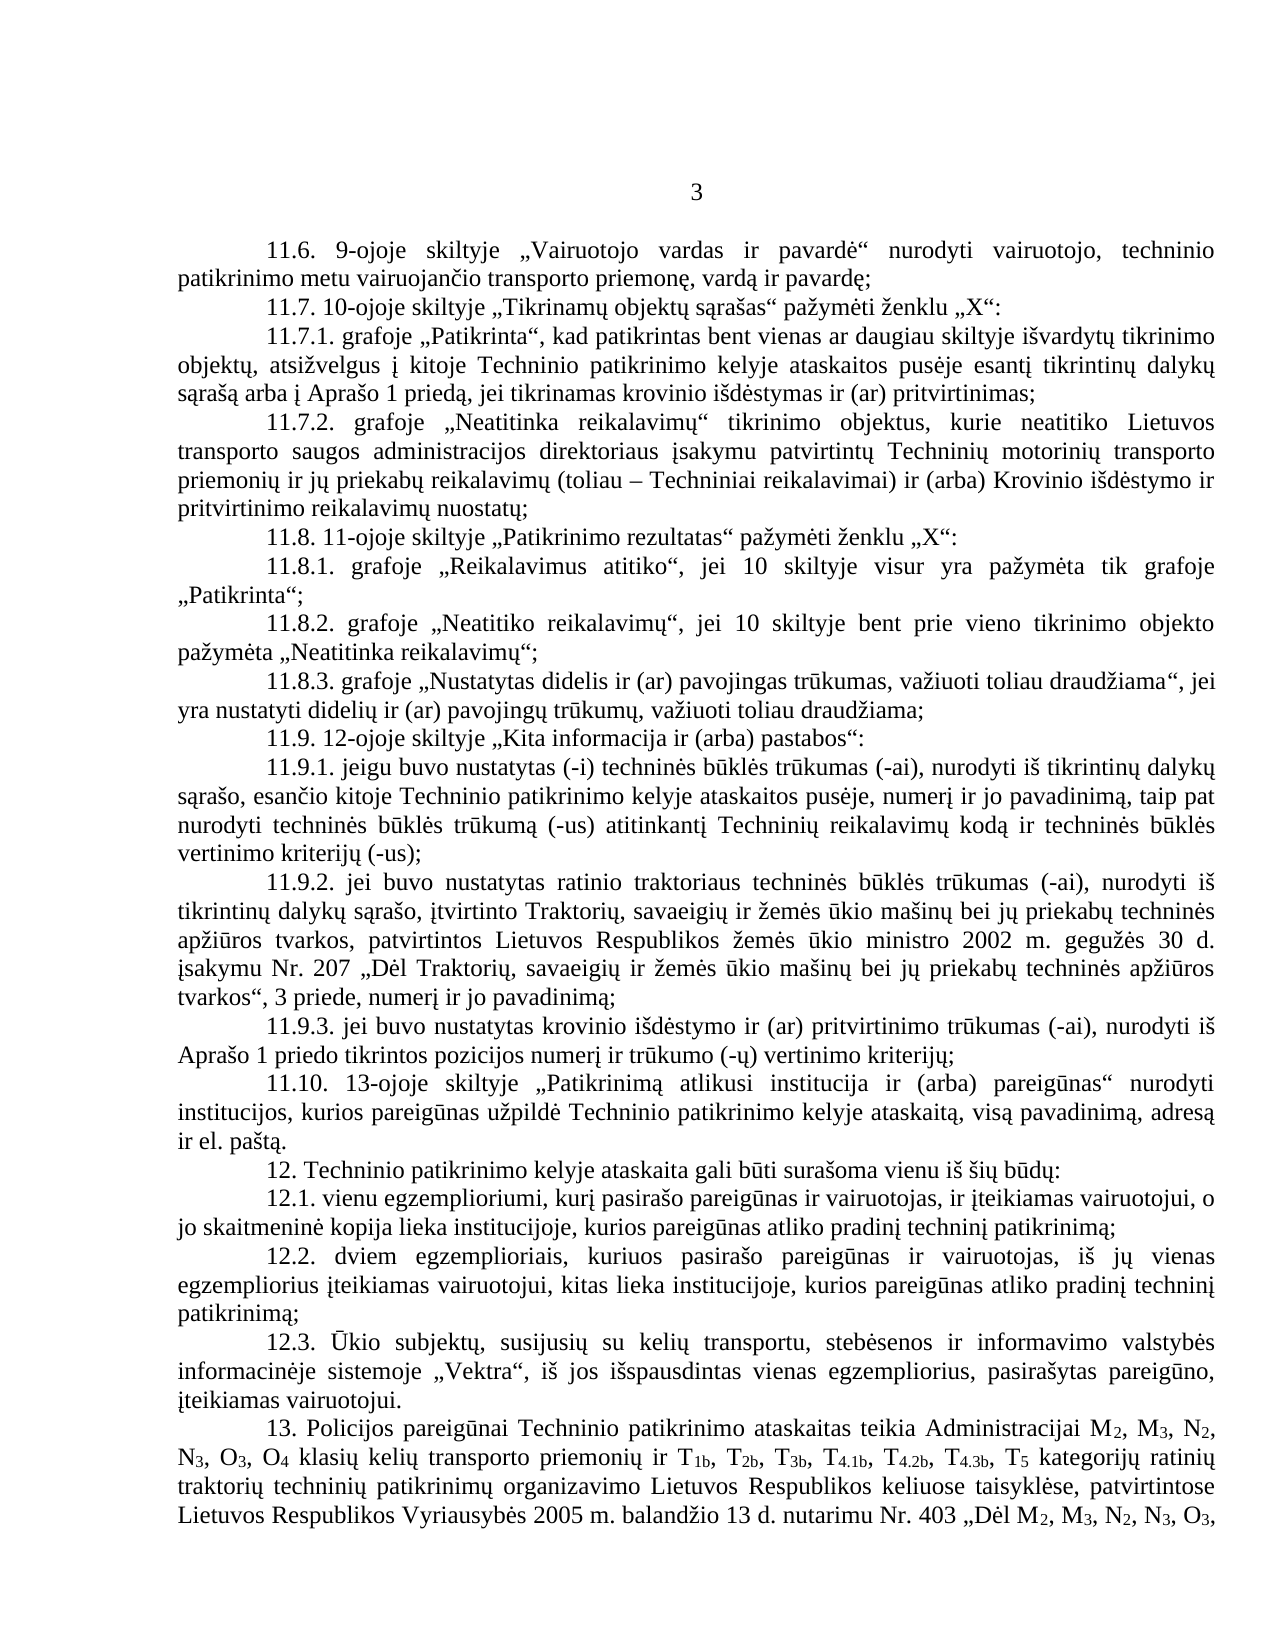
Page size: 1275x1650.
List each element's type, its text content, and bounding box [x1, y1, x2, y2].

text 11.9. 12-ojoje skiltyje „Kita informacija ir (arba) pastabos“: [177, 723, 1216, 752]
text 12.1. vienu egzemplioriumi, kurį pasirašo pareigūnas ir vairuotojas, ir įteikiamas vairuotojui, o jo skaitmeninė kopija lieka institucijoje, kurios pareigūnas atliko pradinį techninį patikrinimą; [177, 1183, 1216, 1241]
text 11.7.1. grafoje „Patikrinta“, kad patikrintas bent vienas ar daugiau skiltyje išvardytų tikrinimo objektų, atsižvelgus į kitoje Techninio patikrinimo kelyje ataskaitos pusėje esantį tikrintinų dalykų sąrašą arba į Aprašo 1 priedą, jei tikrinamas krovinio išdėstymas ir (ar) pritvirtinimas; [177, 321, 1216, 407]
text 11.7. 10-ojoje skiltyje „Tikrinamų objektų sąrašas“ pažymėti ženklu „X“: [177, 292, 1216, 321]
text 11.8. 11-ojoje skiltyje „Patikrinimo rezultatas“ pažymėti ženklu „X“: [177, 522, 1216, 551]
text 11.8.3. grafoje „Nustatytas didelis ir (ar) pavojingas trūkumas, važiuoti toliau draudžiama“, jei yra nustatyti didelių ir (ar) pavojingų trūkumų, važiuoti toliau draudžiama; [177, 666, 1216, 723]
text 11.9.3. jei buvo nustatytas krovinio išdėstymo ir (ar) pritvirtinimo trūkumas (-ai), nurodyti iš Aprašo 1 priedo tikrintos pozicijos numerį ir trūkumo (-ų) vertinimo kriterijų; [177, 1011, 1216, 1068]
text 11.9.1. jeigu buvo nustatytas (-i) techninės būklės trūkumas (-ai), nurodyti iš tikrintinų dalykų sąrašo, esančio kitoje Techninio patikrinimo kelyje ataskaitos pusėje, numerį ir jo pavadinimą, taip pat nurodyti techninės būklės trūkumą (-us) atitinkantį Techninių reikalavimų kodą ir techninės būklės vertinimo kriterijų (-us); [177, 752, 1216, 867]
text 11.8.2. grafoje „Neatitiko reikalavimų“, jei 10 skiltyje bent prie vieno tikrinimo objekto pažymėta „Neatitinka reikalavimų“; [177, 608, 1216, 666]
text 12. Techninio patikrinimo kelyje ataskaita gali būti surašoma vienu iš šių būdų: [177, 1155, 1216, 1183]
text 12.3. Ūkio subjektų, susijusių su kelių transportu, stebėsenos ir informavimo valstybės informacinėje sistemoje „Vektra“, iš jos išspausdintas vienas egzempliorius, pasirašytas pareigūno, įteikiamas vairuotojui. [177, 1327, 1216, 1413]
text 11.9.2. jei buvo nustatytas ratinio traktoriaus techninės būklės trūkumas (-ai), nurodyti iš tikrintinų dalykų sąrašo, įtvirtinto Traktorių, savaeigių ir žemės ūkio mašinų bei jų priekabų techninės apžiūros tvarkos, patvirtintos Lietuvos Respublikos žemės ūkio ministro 2002 m. gegužės 30 d. įsakymu Nr. 207 „Dėl Traktorių, savaeigių ir žemės ūkio mašinų bei jų priekabų techninės apžiūros tvarkos“, 3 priede, numerį ir jo pavadinimą; [177, 867, 1216, 1011]
text 11.6. 9-ojoje skiltyje „Vairuotojo vardas ir pavardė“ nurodyti vairuotojo, techninio patikrinimo metu vairuojančio transporto priemonę, vardą ir pavardę; [177, 235, 1216, 292]
text 11.10. 13-ojoje skiltyje „Patikrinimą atlikusi institucija ir (arba) pareigūnas“ nurodyti institucijos, kurios pareigūnas užpildė Techninio patikrinimo kelyje ataskaitą, visą pavadinimą, adresą ir el. paštą. [177, 1068, 1216, 1155]
text 11.7.2. grafoje „Neatitinka reikalavimų“ tikrinimo objektus, kurie neatitiko Lietuvos transporto saugos administracijos direktoriaus įsakymu patvirtintų Techninių motorinių transporto priemonių ir jų priekabų reikalavimų (toliau – Techniniai reikalavimai) ir (arba) Krovinio išdėstymo ir pritvirtinimo reikalavimų nuostatų; [177, 407, 1216, 522]
text 11.8.1. grafoje „Reikalavimus atitiko“, jei 10 skiltyje visur yra pažymėta tik grafoje „Patikrinta“; [177, 551, 1216, 608]
text 13. Policijos pareigūnai Techninio patikrinimo ataskaitas teikia Administracijai M2, M3, N2, N3, O3, O4 klasių kelių transporto priemonių ir T1b, T2b, T3b, T4.1b, T4.2b, T4.3b, T5 kategorijų ratinių traktorių techninių patikrinimų organizavimo Lietuvos Respublikos keliuose taisyklėse, patvirtintose Lietuvos Respublikos Vyriausybės 2005 m. balandžio 13 d. nutarimu Nr. 403 „Dėl M2, M3, N2, N3, O3, [177, 1413, 1216, 1528]
text 12.2. dviem egzemplioriais, kuriuos pasirašo pareigūnas ir vairuotojas, iš jų vienas egzempliorius įteikiamas vairuotojui, kitas lieka institucijoje, kurios pareigūnas atliko pradinį techninį patikrinimą; [177, 1241, 1216, 1327]
